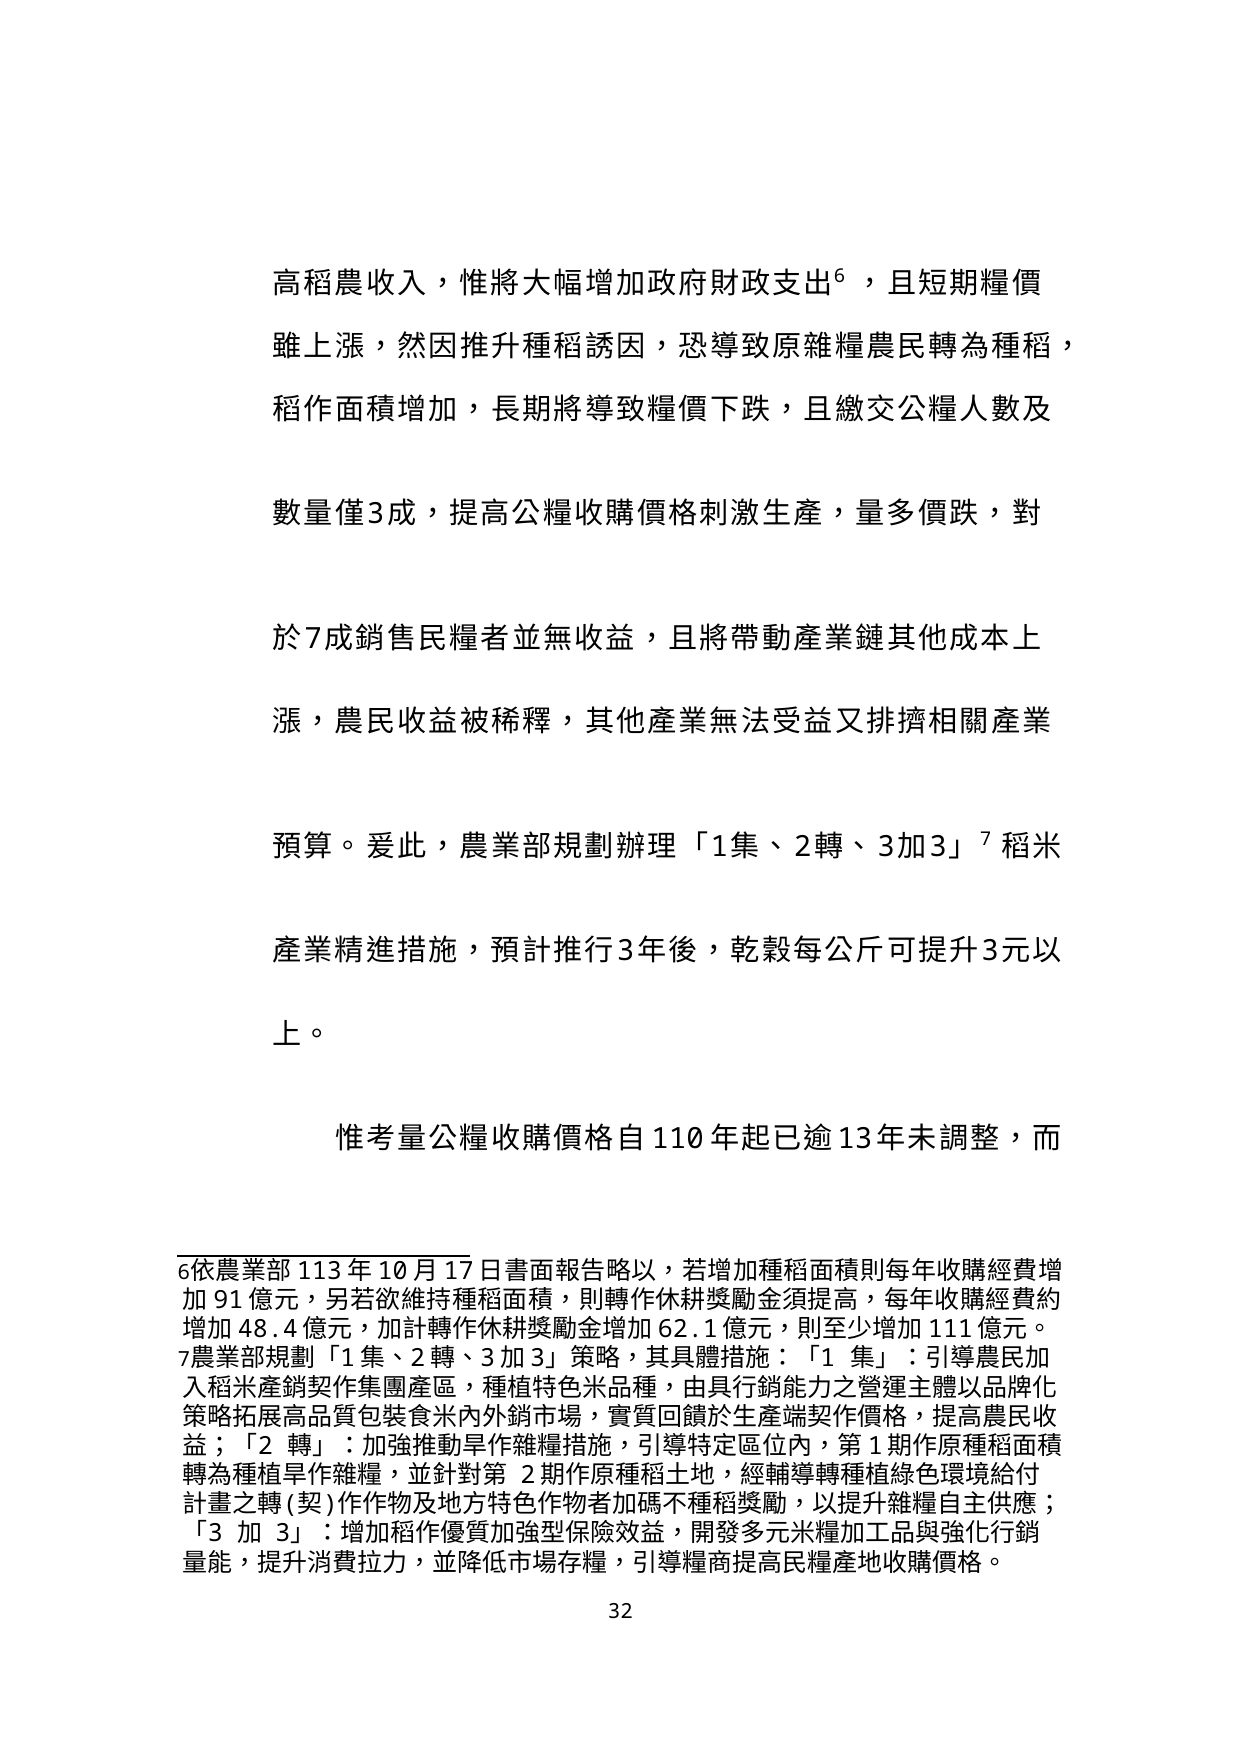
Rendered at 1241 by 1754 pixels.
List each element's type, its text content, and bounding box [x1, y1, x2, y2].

text 農業部規劃「1集、2轉、3加3」策略，其具體措施：「1 集」：引導農民加入稻米產銷契作集團產區，種植特色米品種，由具行銷能力之營運主體以品牌化策略拓展高品質包裝食米內外銷市場，實質回饋於生產端契作價格，提高農民收益；「2 轉」：加強推動旱作雜糧措施，引導特定區位內，第1期作原種稻面積轉為種植旱作雜糧，並針對第 2期作原種稻土地，經輔導轉種植綠色環境給付計畫之轉(契)作作物及地方特色作物者加碼不種稻獎勵，以提升雜糧自主供應；「3 加 3」：增加稻作優質加強型保險效益，開發多元米糧加工品與強化行銷量能，提升消費拉力，並降低市場存糧，引導糧商提高民糧產地收購價格。 [177, 1343, 1063, 1577]
text 依農業部113年10月17日書面報告略以，若增加種稻面積則每年收購經費增加91億元，另若欲維持種稻面積，則轉作休耕獎勵金須提高，每年收購經費約增加48.4億元，加計轉作休耕獎勵金增加62.1億元，則至少增加111億元。 [177, 1256, 1063, 1343]
text 惟考量公糧收購價格自110年起已逾13年未調整，而近年物價大幅上漲，本院於113年7月決議通過提高收購價格，嗣經同年11月7日朝野協商，請行政院於113年年底，提出完整配套方案，允宜審酌現行稻穀收購與銷售方式，妥擬完整配套方案及相關資金來源規劃，並持續檢討精進稻米產業結構措施，以維政府各項農業發展經費之合理配置，俾利我國農業之永續健全發展。 [266, 1052, 1063, 1177]
text 依農業部113年10月所提報告指出，公糧價格自63年起至113年歷經12次調升收購價格，最近1次是在100年調整，提高公糧價格每公斤3元，並補助農民烘乾、包裝及堆疊費用每公斤乾穀2元，稻作面積自99年24.4萬公頃增至103年27萬公頃，公糧收購由99年19.2萬公頃增至108年57.5萬公頃，年支出（加計烘乾費用）增加100億元，惟91年臺灣加入WTO開放稻米進口，加上國人飲食習慣改變，稻穀生產供過於求；提高公糧收購價格雖可提高稻農收入，惟將大幅增加政府財政支出，且短期糧價雖上漲，然因推升種稻誘因，恐導致原雜糧農民轉為種稻，稻作面積增加，長期將導致糧價下跌，且繳交公糧人數及數量僅3成，提高公糧收購價格刺激生產，量多價跌，對於7成銷售民糧者並無收益，且將帶動產業鏈其他成本上漲，農民收益被稀釋，其他產業無法受益又排擠相關產業預算。爰此，農業部規劃辦理「1集、2轉、3加3」稻米產業精進措施，預計推行3年後，乾穀每公斤可提升3元以上。 [266, 177, 1063, 1052]
